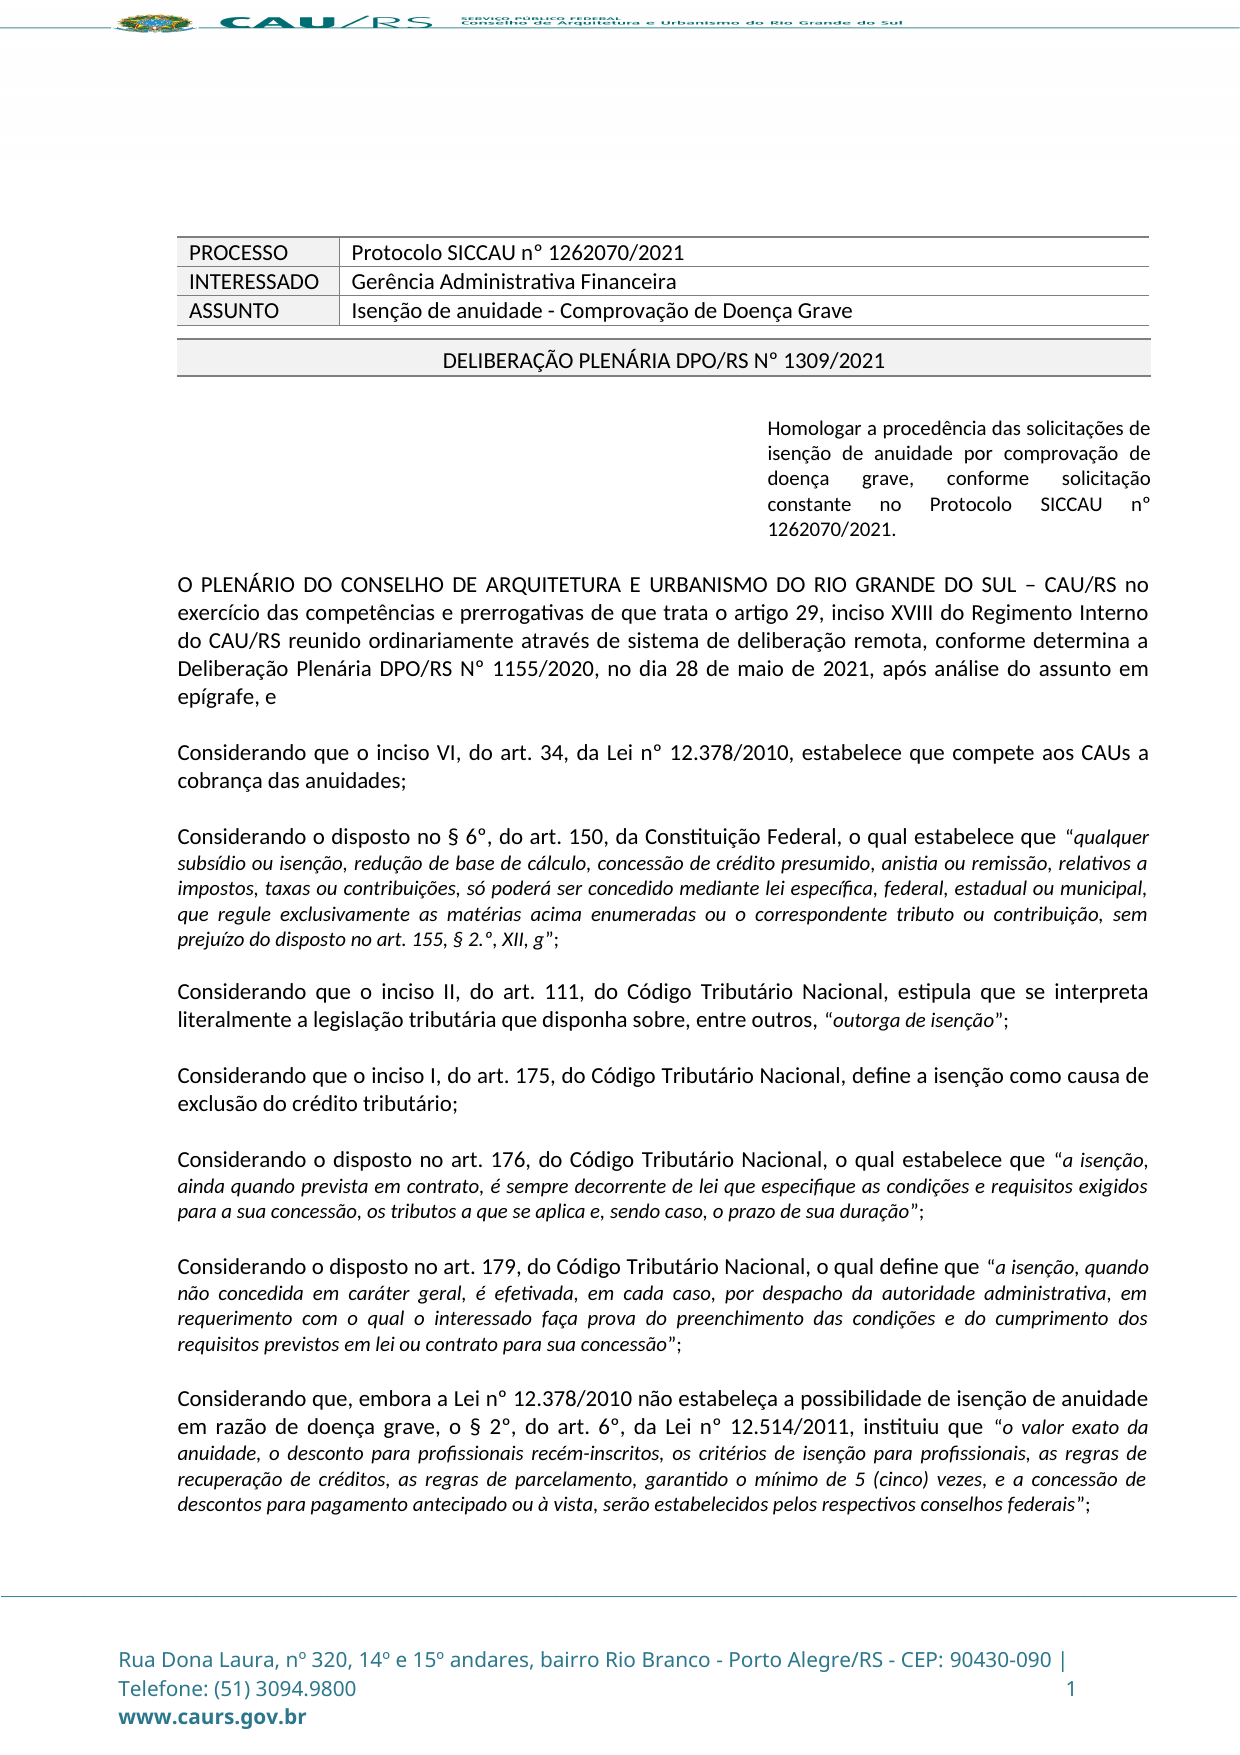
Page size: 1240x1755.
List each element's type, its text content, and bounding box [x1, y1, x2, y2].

table_cell ASSUNTO [177, 296, 339, 325]
table_cell Gerência Administrativa Financeira [340, 267, 1149, 295]
text Considerando que, embora a Lei nº 12.378/2010 não estabeleça a possibilidade de isenção de anuidade em razão de doença grave, o § 2º, do art. 6º, da Lei nº 12.514/2011, instituiu que “o valor exato da anuidade, o desconto para profissionais recém-inscritos, os critérios de isenção para profissionais, as regras de recuperação de créditos, as regras de parcelamento, garantido o mínimo de 5 (cinco) vezes, e a concessão de descontos para pagamento antecipado ou à vista, serão estabelecidos pelos respectivos conselhos federais”; [177, 1384, 1151, 1517]
text Considerando que o inciso VI, do art. 34, da Lei nº 12.378/2010, estabelece que compete aos CAUs a cobrança das anuidades; [177, 738, 1151, 794]
text Considerando o disposto no art. 179, do Código Tributário Nacional, o qual define que “a isenção, quando não concedida em caráter geral, é efetivada, em cada caso, por despacho da autoridade administrativa, em requerimento com o qual o interessado faça prova do preenchimento das condições e do cumprimento dos requisitos previstos em lei ou contrato para sua concessão”; [177, 1252, 1151, 1356]
table_header PROCESSO [177, 238, 339, 266]
table_cell Isenção de anuidade - Comprovação de Doença Grave [340, 296, 1149, 325]
text DELIBERAÇÃO PLENÁRIA DPO/RS Nº 1309/2021 [177, 340, 1151, 375]
text Considerando o disposto no art. 176, do Código Tributário Nacional, o qual estabelece que “a isenção, ainda quando prevista em contrato, é sempre decorrente de lei que especifique as condições e requisitos exigidos para a sua concessão, os tributos a que se aplica e, sendo caso, o prazo de sua duração”; [177, 1145, 1151, 1224]
table_cell INTERESSADO [177, 267, 339, 295]
text Considerando que o inciso I, do art. 175, do Código Tributário Nacional, define a isenção como causa de exclusão do crédito tributário; [177, 1061, 1151, 1117]
text Considerando o disposto no § 6º, do art. 150, da Constituição Federal, o qual estabelece que “qualquer subsídio ou isenção, redução de base de cálculo, concessão de crédito presumido, anistia ou remissão, relativos a impostos, taxas ou contribuições, só poderá ser concedido mediante lei específica, federal, estadual ou municipal, que regule exclusivamente as matérias acima enumeradas ou o correspondente tributo ou contribuição, sem prejuízo do disposto no art. 155, § 2.º, XII, g”; [177, 822, 1151, 952]
text Considerando que o inciso II, do art. 111, do Código Tributário Nacional, estipula que se interpreta literalmente a legislação tributária que disponha sobre, entre outros, “outorga de isenção”; [177, 977, 1151, 1033]
text O PLENÁRIO DO CONSELHO DE ARQUITETURA E URBANISMO DO RIO GRANDE DO SUL – CAU/RS no exercício das competências e prerrogativas de que trata o artigo 29, inciso XVIII do Regimento Interno do CAU/RS reunido ordinariamente através de sistema de deliberação remota, conforme determina a Deliberação Plenária DPO/RS Nº 1155/2020, no dia 28 de maio de 2021, após análise do assunto em epígrafe, e [177, 570, 1151, 710]
table_header Protocolo SICCAU nº 1262070/2021 [340, 238, 1149, 266]
text Homologar a procedência das solicitações de isenção de anuidade por comprovação de doença grave, conforme solicitação constante no Protocolo SICCAU nº 1262070/2021. [767, 415, 1151, 542]
